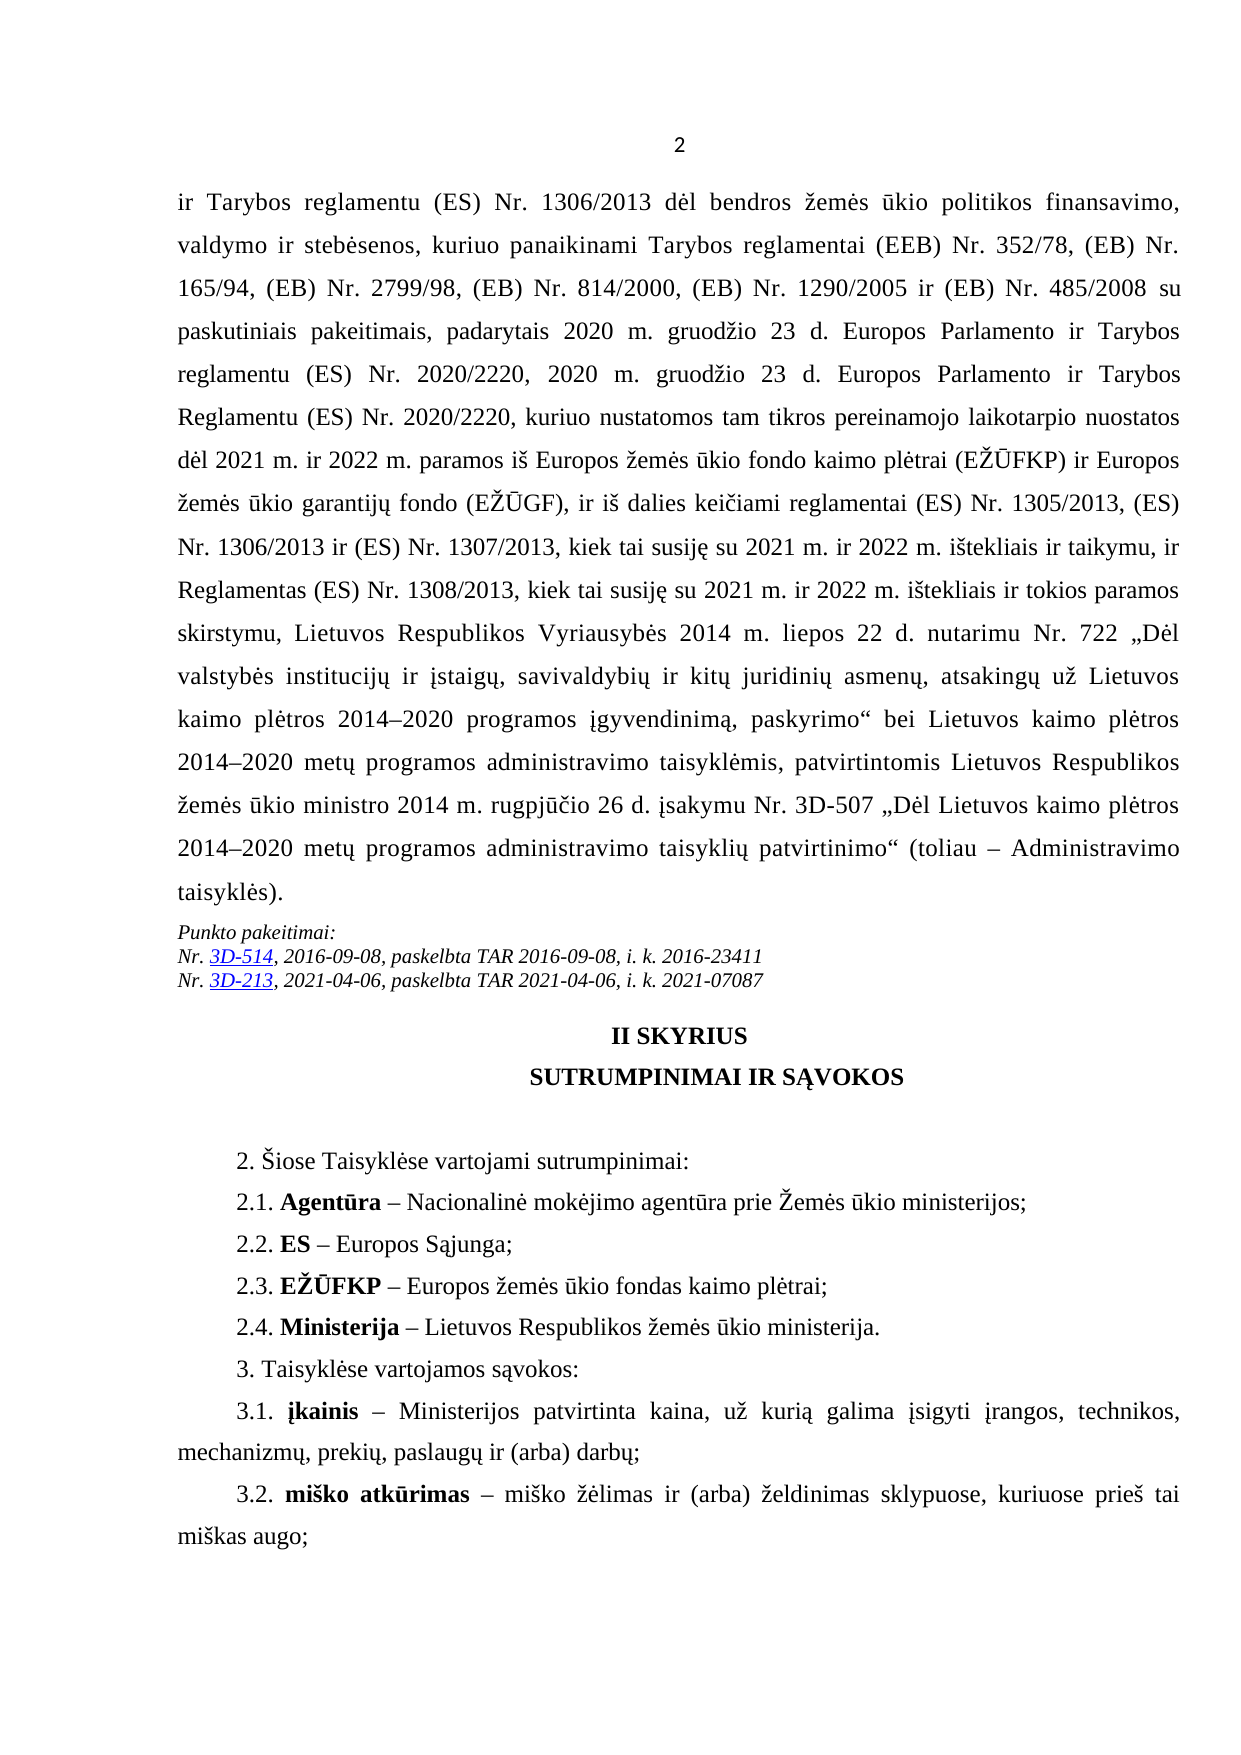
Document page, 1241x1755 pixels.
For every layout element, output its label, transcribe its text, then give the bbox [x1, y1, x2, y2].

text Punkto pakeitimai: [177, 920, 1181, 944]
text Nr. 3D-213, 2021-04-06, paskelbta TAR 2021-04-06, i. k. 2021-07087 [177, 968, 1181, 992]
text 2.4. Ministerija – Lietuvos Respublikos žemės ūkio ministerija. [177, 1312, 1181, 1341]
text 2.2. ES – Europos Sąjunga; [177, 1229, 1181, 1258]
text Nr. 3D-514, 2016-09-08, paskelbta TAR 2016-09-08, i. k. 2016-23411 [177, 944, 1181, 968]
text 3.1. įkainis – Ministerijos patvirtinta kaina, už kurią galima įsigyti įrangos, technikos, mechanizmų, prekių, paslaugų ir (arba) darbų; [177, 1396, 1181, 1466]
text 3. Taisyklėse vartojamos sąvokos: [177, 1354, 1181, 1383]
text 3.2. miško atkūrimas – miško žėlimas ir (arba) želdinimas sklypuose, kuriuose prieš tai miškas augo; [177, 1479, 1181, 1549]
text 2.3. EŽŪFKP – Europos žemės ūkio fondas kaimo plėtrai; [177, 1271, 1181, 1299]
text SUTRUMPINIMAI IR SĄVOKOS [177, 1062, 1181, 1091]
text II SKYRIUS [177, 1021, 1181, 1049]
text 2. Šiose Taisyklėse vartojami sutrumpinimai: [177, 1146, 1181, 1174]
text ir Tarybos reglamentu (ES) Nr. 1306/2013 dėl bendros žemės ūkio politikos finansavimo, valdymo ir stebėsenos, kuriuo panaikinami Tarybos reglamentai (EEB) Nr. 352/78, (EB) Nr. 165/94, (EB) Nr. 2799/98, (EB) Nr. 814/2000, (EB) Nr. 1290/2005 ir (EB) Nr. 485/2008 su paskutiniais pakeitimais, padarytais 2020 m. gruodžio 23 d. Europos Parlamento ir Tarybos reglamentu (ES) Nr. 2020/2220, 2020 m. gruodžio 23 d. Europos Parlamento ir Tarybos Reglamentu (ES) Nr. 2020/2220, kuriuo nustatomos tam tikros pereinamojo laikotarpio nuostatos dėl 2021 m. ir 2022 m. paramos iš Europos žemės ūkio fondo kaimo plėtrai (EŽŪFKP) ir Europos žemės ūkio garantijų fondo (EŽŪGF), ir iš dalies keičiami reglamentai (ES) Nr. 1305/2013, (ES) Nr. 1306/2013 ir (ES) Nr. 1307/2013, kiek tai susiję su 2021 m. ir 2022 m. ištekliais ir taikymu, ir Reglamentas (ES) Nr. 1308/2013, kiek tai susiję su 2021 m. ir 2022 m. ištekliais ir tokios paramos skirstymu, Lietuvos Respublikos Vyriausybės 2014 m. liepos 22 d. nutarimu Nr. 722 „Dėl valstybės institucijų ir įstaigų, savivaldybių ir kitų juridinių asmenų, atsakingų už Lietuvos kaimo plėtros 2014–2020 programos įgyvendinimą, paskyrimo“ bei Lietuvos kaimo plėtros 2014–2020 metų programos administravimo taisyklėmis, patvirtintomis Lietuvos Respublikos žemės ūkio ministro 2014 m. rugpjūčio 26 d. įsakymu Nr. 3D-507 „Dėl Lietuvos kaimo plėtros 2014–2020 metų programos administravimo taisyklių patvirtinimo“ (toliau – Administravimo taisyklės). [177, 187, 1181, 905]
text 2.1. Agentūra – Nacionalinė mokėjimo agentūra prie Žemės ūkio ministerijos; [177, 1187, 1181, 1216]
